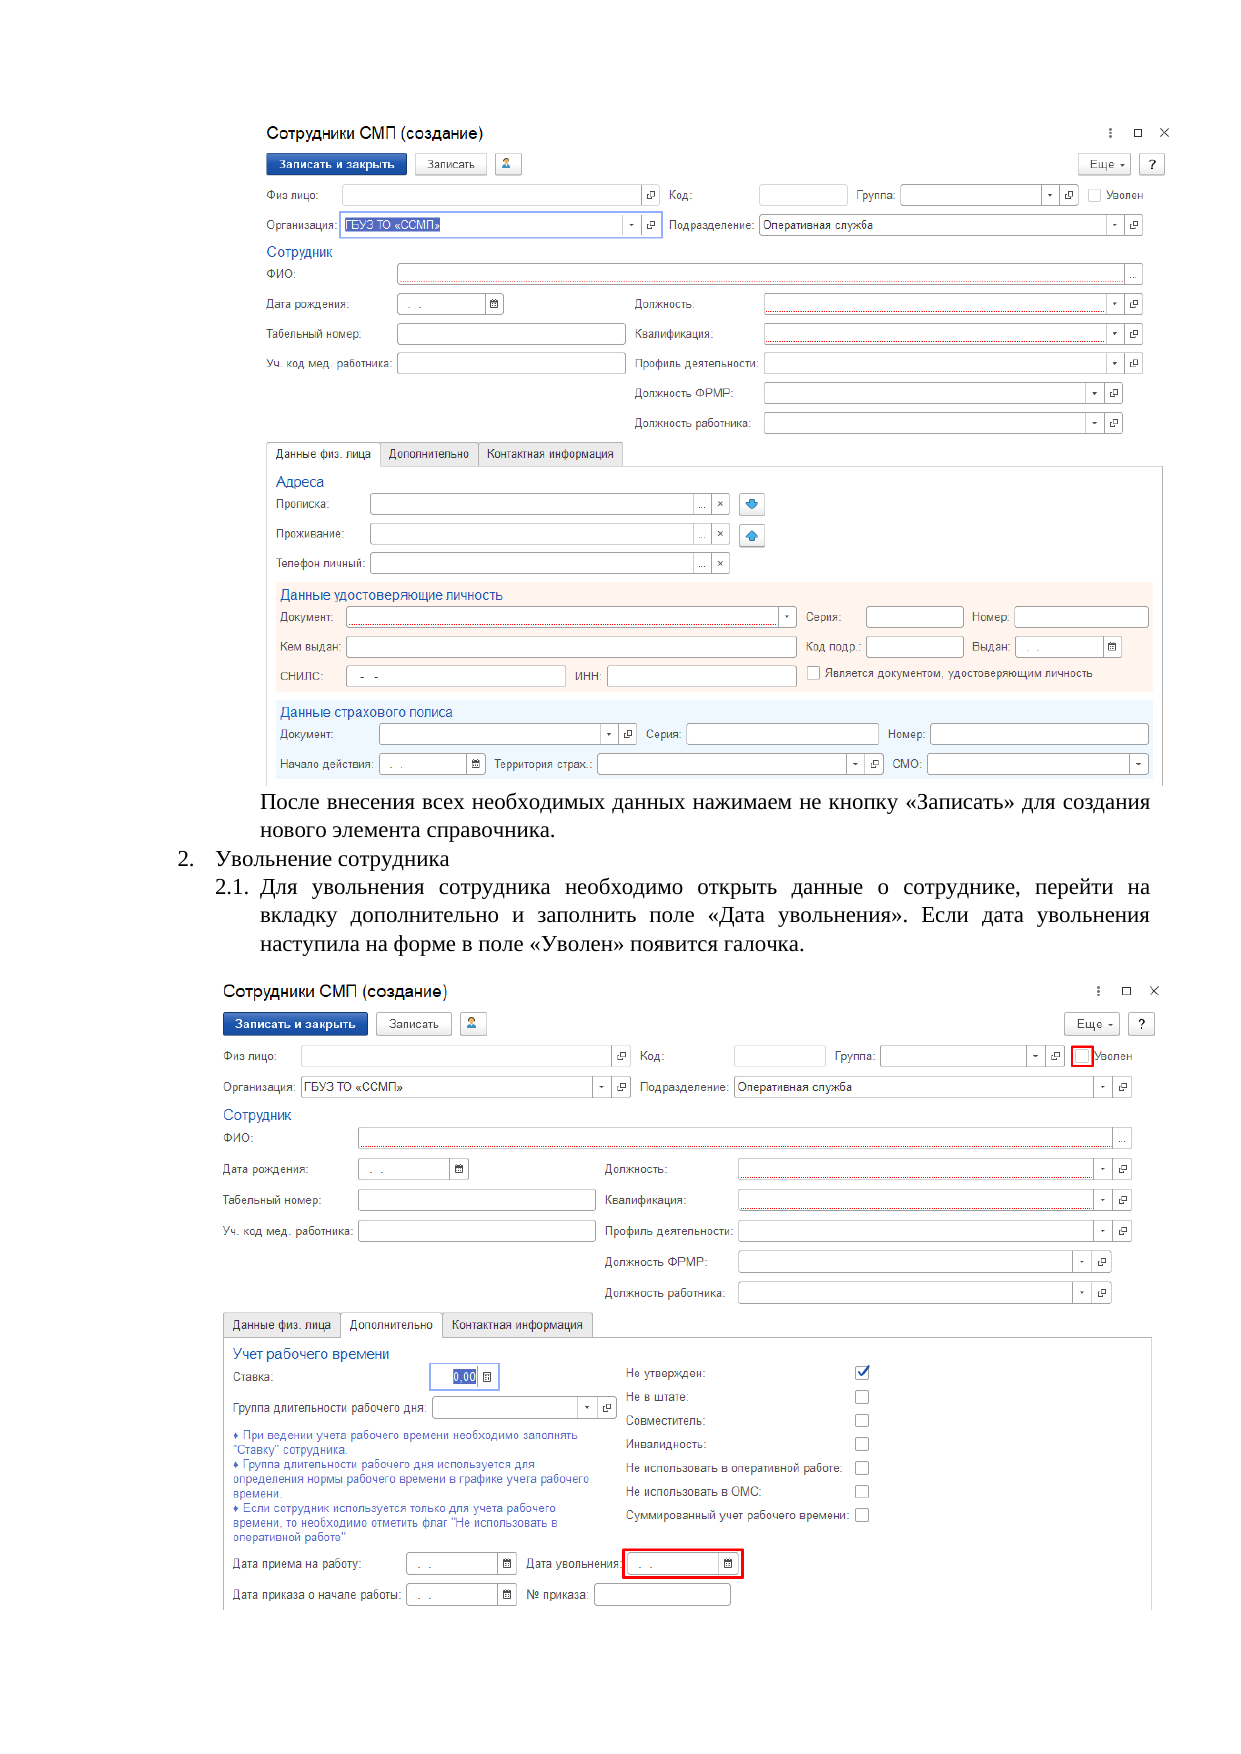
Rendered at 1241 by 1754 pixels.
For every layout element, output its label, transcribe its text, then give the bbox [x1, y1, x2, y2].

list После внесения всех необходимых данных нажимаем не кнопку «Записать» для создания нового элемента справочника. [260, 788, 1152, 842]
picture [259, 118, 1171, 786]
list Для увольнения сотрудника необходимо открыть данные о сотруднике, перейти на вкладку дополнительно и заполнить поле «Дата увольнения». Если дата увольнения наступила на форме в поле «Уволен» появится галочка. [215, 873, 1152, 956]
picture [214, 975, 1162, 1610]
list Увольнение сотрудника [177, 844, 1152, 871]
